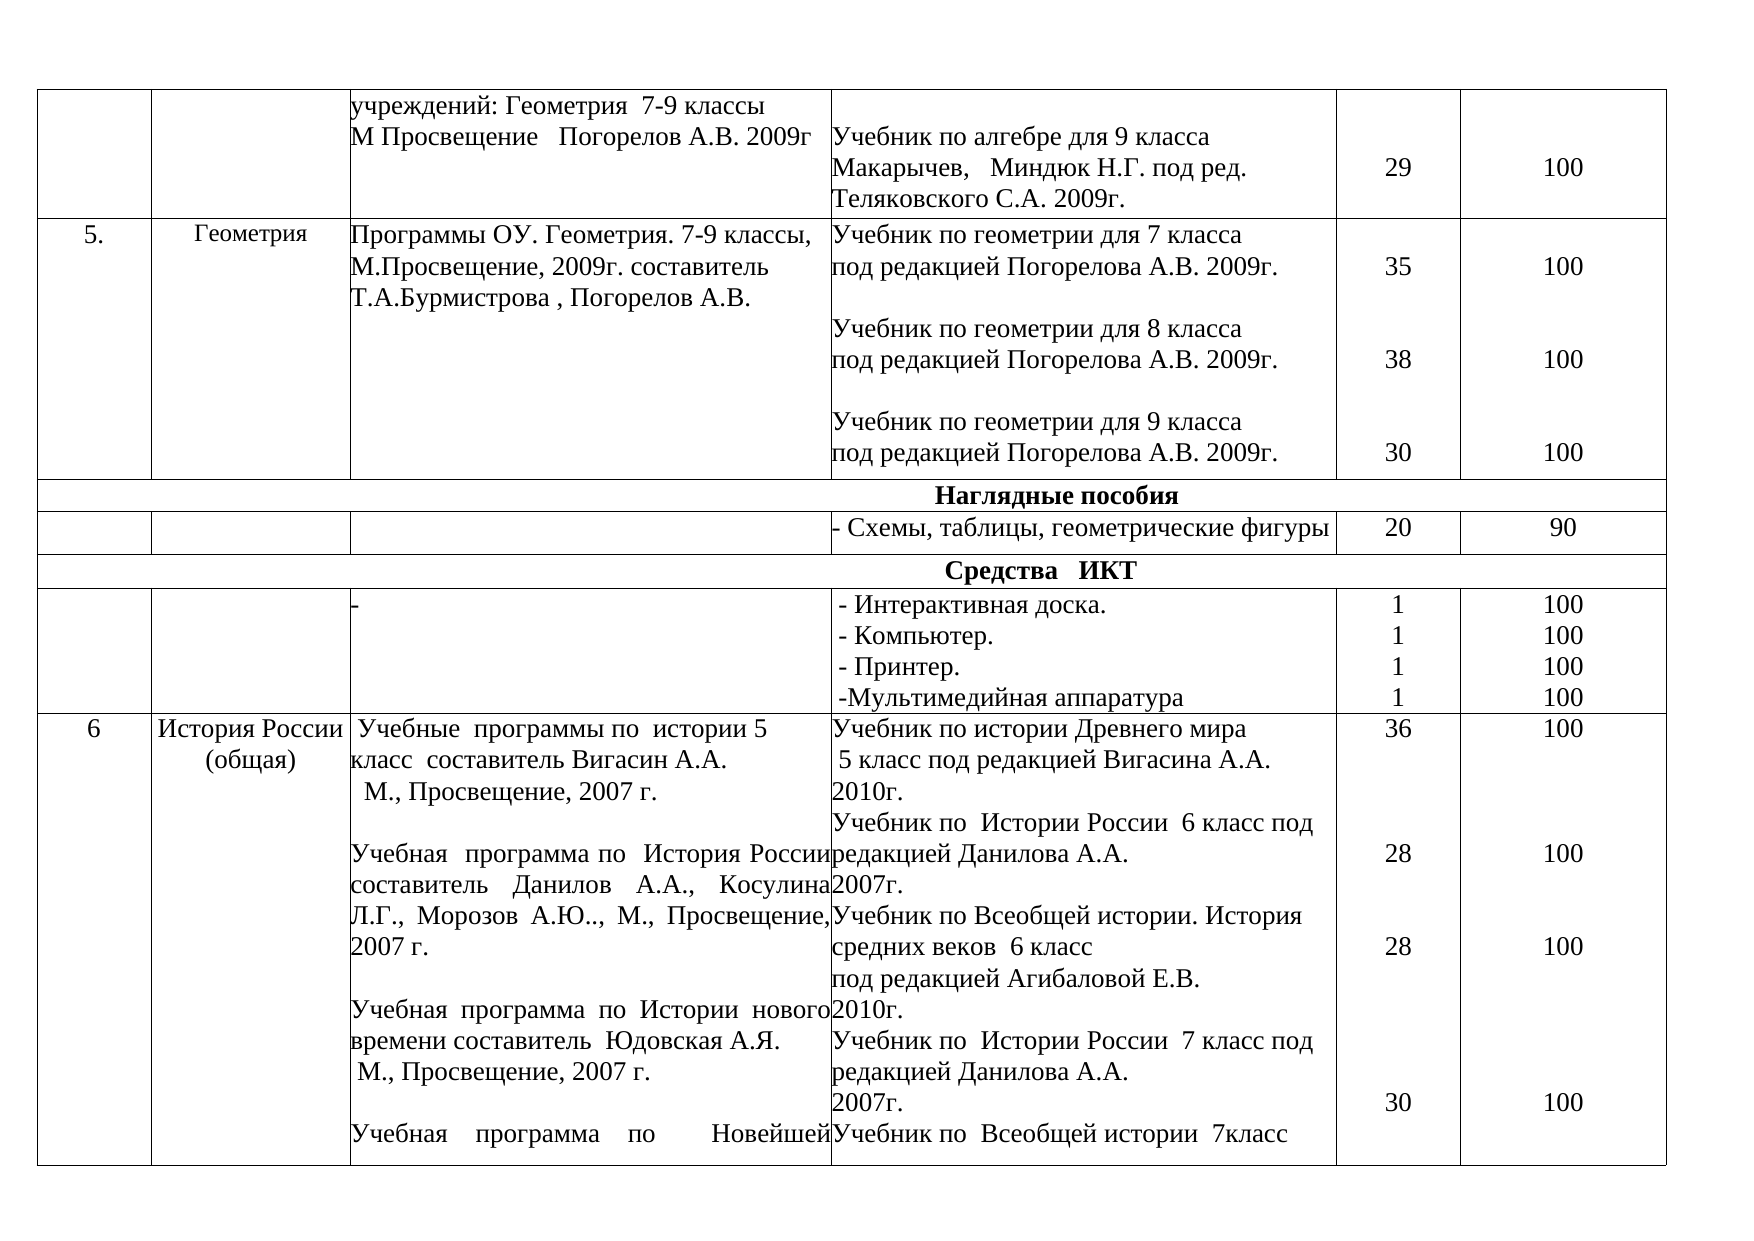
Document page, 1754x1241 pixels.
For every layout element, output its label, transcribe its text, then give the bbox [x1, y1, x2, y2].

table_cell [152, 90, 350, 218]
table_cell 35 38 30 [1337, 219, 1460, 479]
table_cell - Схемы, таблицы, геометрические фигуры [832, 512, 1336, 554]
table_cell Программы ОУ. Геометрия. 7-9 классы, М.Просвещение, 2009г. составитель Т.А.Бурмистрова , Погорелов А.В. [351, 219, 831, 479]
table_cell [38, 589, 151, 712]
table_cell 100 [1461, 90, 1666, 218]
table_cell 100 100 100 100 [1461, 589, 1666, 712]
table_cell 29 [1337, 90, 1460, 218]
table_cell Наглядные пособия [38, 480, 1666, 511]
table_cell [38, 90, 151, 218]
table_cell 100 100 100 [1461, 219, 1666, 479]
table_cell [351, 512, 831, 554]
table_cell 90 [1461, 512, 1666, 554]
table_cell 20 [1337, 512, 1460, 554]
table_cell учреждений: Геометрия 7-9 классы М Просвещение Погорелов А.В. 2009г [351, 90, 831, 218]
table_cell Геометрия [152, 219, 350, 479]
table_cell Учебные программы по истории 5 класс составитель Вигасин А.А. М., Просвещение, 2007 г. Учебная программа по История России составитель Данилов А.А., Косулина Л.Г., Морозов А.Ю.., М., Просвещение, 2007 г. Учебная программа по Истории нового времени составитель Юдовская А.Я. М., Просвещение, 2007 г. Учебная программа по Новейшей [351, 714, 831, 1164]
table_cell 5. [38, 219, 151, 479]
table_cell Учебник по истории Древнего мира 5 класс под редакцией Вигасина А.А. 2010г. Учебник по Истории России 6 класс под редакцией Данилова А.А. 2007г. Учебник по Всеобщей истории. История средних веков 6 класс под редакцией Агибаловой Е.В. 2010г. Учебник по Истории России 7 класс под редакцией Данилова А.А. 2007г. Учебник по Всеобщей истории 7класс [832, 714, 1336, 1164]
table_cell Учебник по алгебре для 9 класса Макарычев, Миндюк Н.Г. под ред. Теляковского С.А. 2009г. [832, 90, 1336, 218]
table_cell 1 1 1 1 [1337, 589, 1460, 712]
table_cell [152, 512, 350, 554]
table_cell История России (общая) [152, 714, 350, 1164]
table_cell 6 [38, 714, 151, 1164]
table_cell Средства ИКТ [38, 555, 1666, 588]
table_cell Учебник по геометрии для 7 класса под редакцией Погорелова А.В. 2009г. Учебник по геометрии для 8 класса под редакцией Погорелова А.В. 2009г. Учебник по геометрии для 9 класса под редакцией Погорелова А.В. 2009г. [832, 219, 1336, 479]
table_cell - Интерактивная доска. - Компьютер. - Принтер. -Мультимедийная аппаратура [832, 589, 1336, 712]
table_cell [152, 589, 350, 712]
table_cell - [351, 589, 831, 712]
table_cell 36 28 28 30 [1337, 714, 1460, 1164]
table_cell [38, 512, 151, 554]
table_cell 100 100 100 100 [1461, 714, 1666, 1164]
